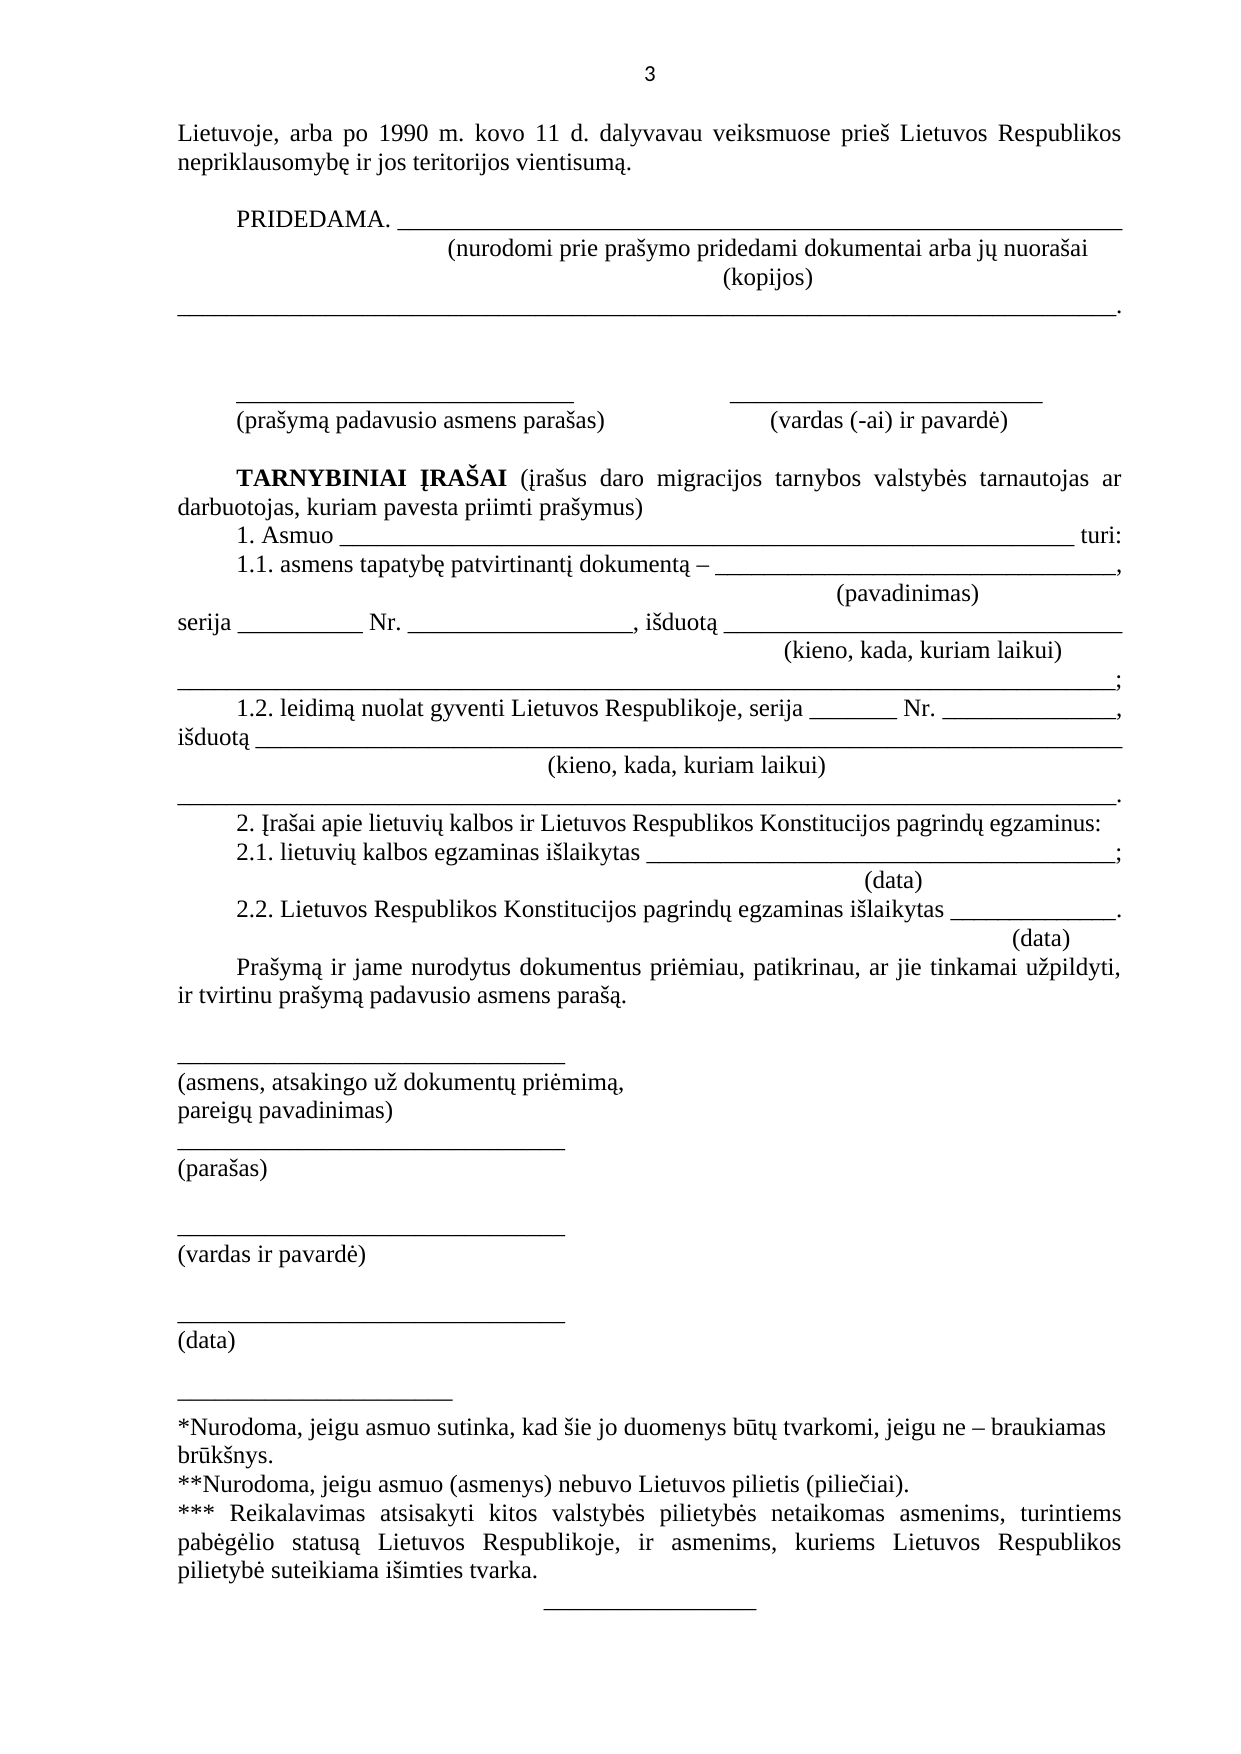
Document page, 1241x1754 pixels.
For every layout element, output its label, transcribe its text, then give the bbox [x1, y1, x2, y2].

text (kieno, kada, kuriam laikui) [723, 636, 1122, 664]
text _________________ [177, 1584, 1122, 1613]
text –––––––––––––––––––––– [177, 1383, 1122, 1412]
text (data) [664, 866, 1122, 894]
text _______________________________ [177, 1038, 1122, 1067]
text serija __________ Nr. __________________, išduotą [177, 607, 1122, 636]
text *** Reikalavimas atsisakyti kitos valstybės pilietybės netaikomas asmenims, turintiems pabėgėlio statusą Lietuvos Respublikoje, ir asmenims, kuriems Lietuvos Respublikos pilietybė suteikiama išimties tvarka. [177, 1498, 1122, 1584]
text _ ; [177, 664, 1122, 693]
text _ . [177, 779, 1122, 808]
text 2.1. lietuvių kalbos egzaminas išlaikytas ; [177, 837, 1122, 866]
text (prašymą padavusio asmens parašas) (vardas (-ai) ir pavardė) [177, 406, 1122, 434]
text (data) [177, 1326, 1122, 1354]
text PRIDEDAMA. [177, 204, 1122, 233]
text 1.1. asmens tapatybę patvirtinantį dokumentą – , [177, 549, 1122, 578]
text _______________________________ [177, 1211, 1122, 1239]
text (kieno, kada, kuriam laikui) [251, 751, 1122, 779]
text 2. Įrašai apie lietuvių kalbos ir Lietuvos Respublikos Konstitucijos pagrindų egzaminus: [177, 808, 1122, 837]
text 1.2. leidimą nuolat gyventi Lietuvos Respublikoje, serija _______ Nr. , [177, 693, 1122, 722]
text pareigų pavadinimas) [177, 1096, 1122, 1124]
text (vardas ir pavardė) [177, 1239, 1122, 1268]
text išduotą [177, 722, 1122, 751]
text (pavadinimas) [777, 578, 1122, 607]
text (parašas) [177, 1153, 1122, 1182]
text _______________________________ [177, 1124, 1122, 1153]
text Lietuvoje, arba po 1990 m. kovo 11 d. dalyvavau veiksmuose prieš Lietuvos Respublikos nepriklausomybę ir jos teritorijos vientisumą. [177, 118, 1122, 176]
text ___________________________ _________________________ [177, 377, 1122, 406]
text (data) [960, 923, 1122, 952]
text (asmens, atsakingo už dokumentų priėmimą, [177, 1067, 1122, 1096]
text Prašymą ir jame nurodytus dokumentus priėmiau, patikrinau, ar jie tinkamai užpildyti, ir tvirtinu prašymą padavusio asmens parašą. [177, 952, 1122, 1009]
text _ . [177, 291, 1122, 319]
text (nurodomi prie prašymo pridedami dokumentai arba jų nuorašai (kopijos) [413, 233, 1122, 291]
text TARNYBINIAI ĮRAŠAI (įrašus daro migracijos tarnybos valstybės tarnautojas ar darbuotojas, kuriam pavesta priimti prašymus) [177, 463, 1122, 521]
text 1. Asmuo turi: [177, 521, 1122, 549]
text **Nurodoma, jeigu asmuo (asmenys) nebuvo Lietuvos pilietis (piliečiai). [177, 1469, 1122, 1498]
text *Nurodoma, jeigu asmuo sutinka, kad šie jo duomenys būtų tvarkomi, jeigu ne – braukiamas brūkšnys. [177, 1412, 1122, 1469]
text _______________________________ [177, 1297, 1122, 1326]
text 2.2. Lietuvos Respublikos Konstitucijos pagrindų egzaminas išlaikytas . [177, 894, 1122, 923]
